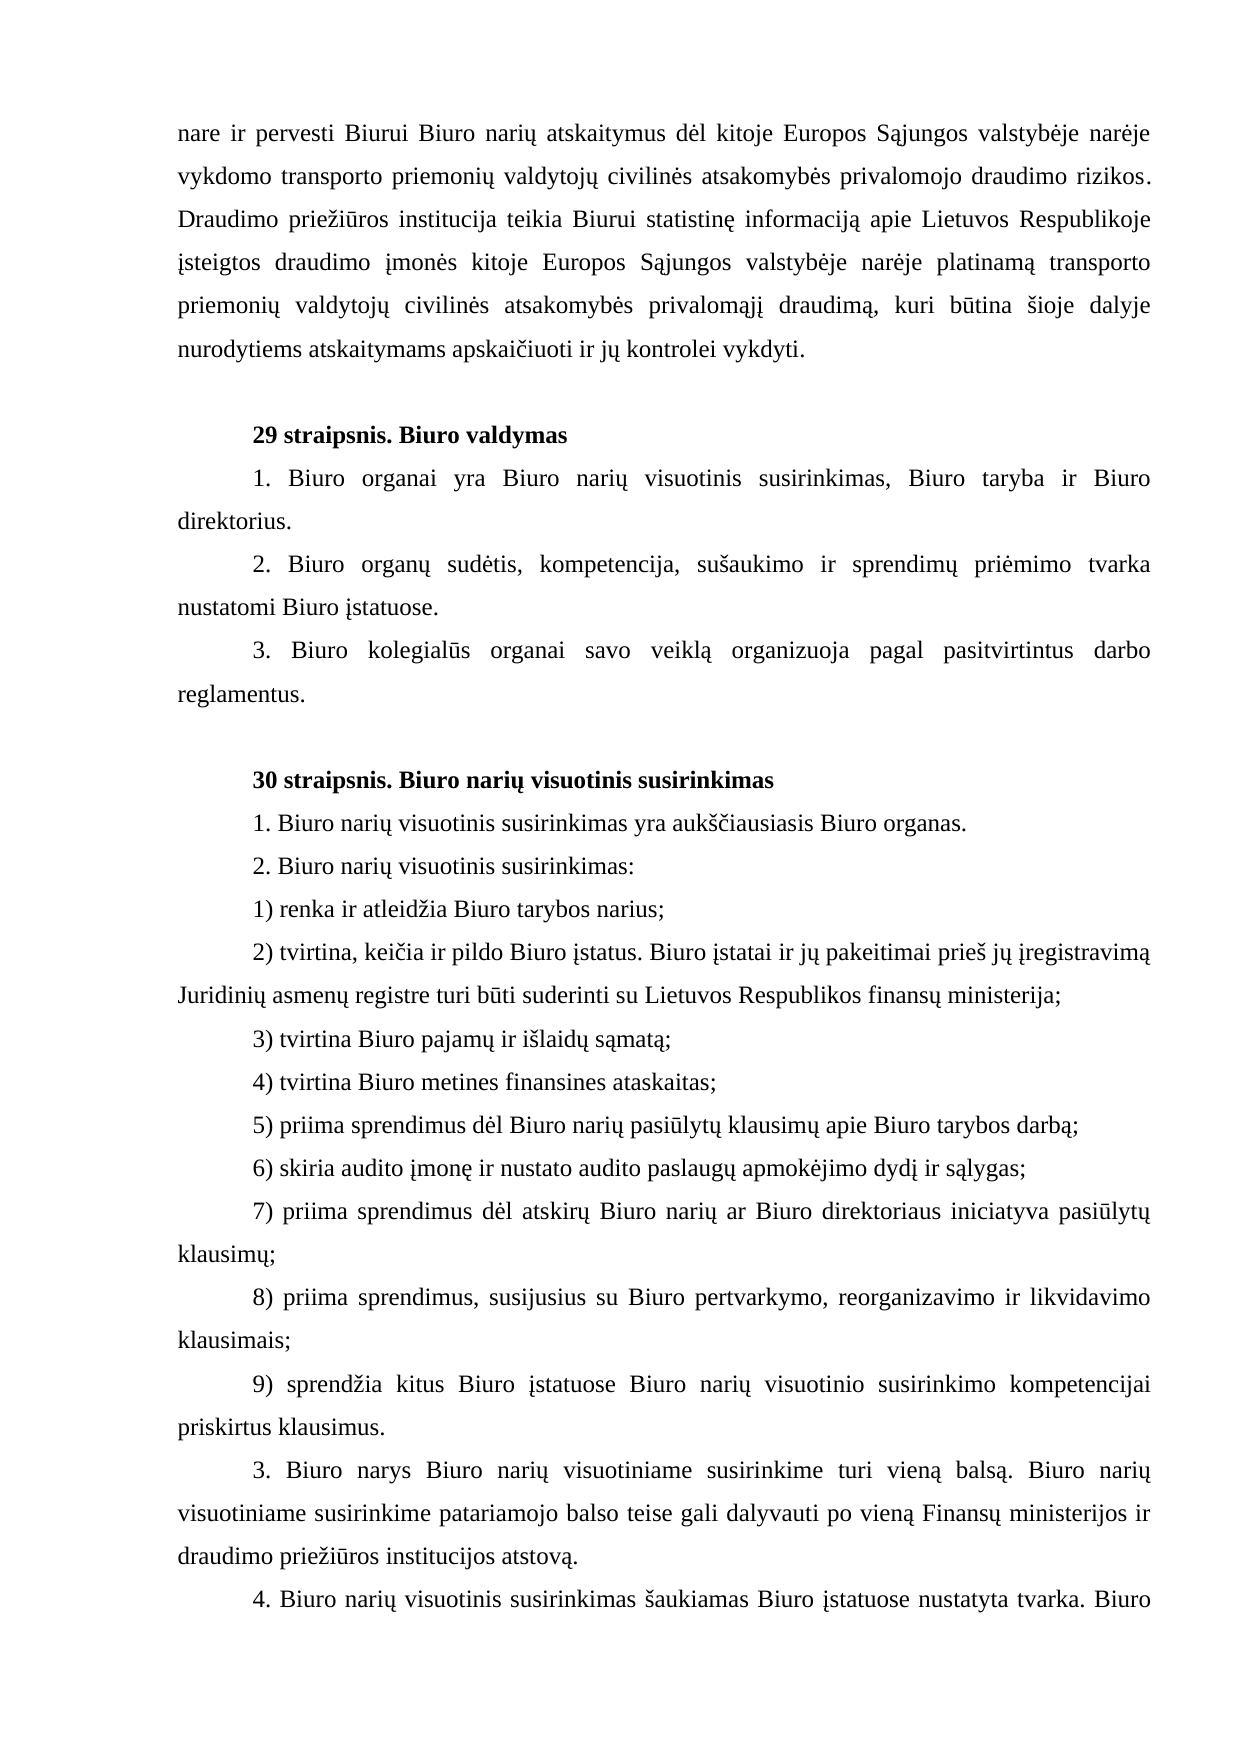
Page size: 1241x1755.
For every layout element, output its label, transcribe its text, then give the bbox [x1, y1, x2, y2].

text 4) tvirtina Biuro metines finansines ataskaitas; [177, 1067, 1152, 1096]
text 29 straipsnis. Biuro valdymas [177, 420, 1152, 449]
text 3) tvirtina Biuro pajamų ir išlaidų sąmatą; [177, 1024, 1152, 1052]
text 9) sprendžia kitus Biuro įstatuose Biuro narių visuotinio susirinkimo kompetencijai priskirtus klausimus. [177, 1369, 1152, 1441]
text 4. Biuro narių visuotinis susirinkimas šaukiamas Biuro įstatuose nustatyta tvarka. Biuro [177, 1584, 1152, 1613]
text 1. Biuro narių visuotinis susirinkimas yra aukščiausiasis Biuro organas. [177, 808, 1152, 837]
text 8) priima sprendimus, susijusius su Biuro pertvarkymo, reorganizavimo ir likvidavimo klausimais; [177, 1282, 1152, 1354]
text 7) priima sprendimus dėl atskirų Biuro narių ar Biuro direktoriaus iniciatyva pasiūlytų klausimų; [177, 1196, 1152, 1268]
text 1. Biuro organai yra Biuro narių visuotinis susirinkimas, Biuro taryba ir Biuro direktorius. [177, 463, 1152, 535]
text nare ir pervesti Biurui Biuro narių atskaitymus dėl kitoje Europos Sąjungos valstybėje narėje vykdomo transporto priemonių valdytojų civilinės atsakomybės privalomojo draudimo rizikos. Draudimo priežiūros institucija teikia Biurui statistinę informaciją apie Lietuvos Respublikoje įsteigtos draudimo įmonės kitoje Europos Sąjungos valstybėje narėje platinamą transporto priemonių valdytojų civilinės atsakomybės privalomąjį draudimą, kuri būtina šioje dalyje nurodytiems atskaitymams apskaičiuoti ir jų kontrolei vykdyti. [177, 118, 1152, 362]
text 3. Biuro narys Biuro narių visuotiniame susirinkime turi vieną balsą. Biuro narių visuotiniame susirinkime patariamojo balso teise gali dalyvauti po vieną Finansų ministerijos ir draudimo priežiūros institucijos atstovą. [177, 1455, 1152, 1570]
text 3. Biuro kolegialūs organai savo veiklą organizuoja pagal pasitvirtintus darbo reglamentus. [177, 636, 1152, 707]
text 5) priima sprendimus dėl Biuro narių pasiūlytų klausimų apie Biuro tarybos darbą; [177, 1110, 1152, 1139]
text 6) skiria audito įmonę ir nustato audito paslaugų apmokėjimo dydį ir sąlygas; [177, 1153, 1152, 1182]
text 1) renka ir atleidžia Biuro tarybos narius; [177, 894, 1152, 923]
text 2. Biuro narių visuotinis susirinkimas: [177, 851, 1152, 880]
text 2. Biuro organų sudėtis, kompetencija, sušaukimo ir sprendimų priėmimo tvarka nustatomi Biuro įstatuose. [177, 549, 1152, 621]
text 2) tvirtina, keičia ir pildo Biuro įstatus. Biuro įstatai ir jų pakeitimai prieš jų įregistravimą Juridinių asmenų registre turi būti suderinti su Lietuvos Respublikos finansų ministerija; [177, 937, 1152, 1009]
text 30 straipsnis. Biuro narių visuotinis susirinkimas [177, 765, 1152, 794]
